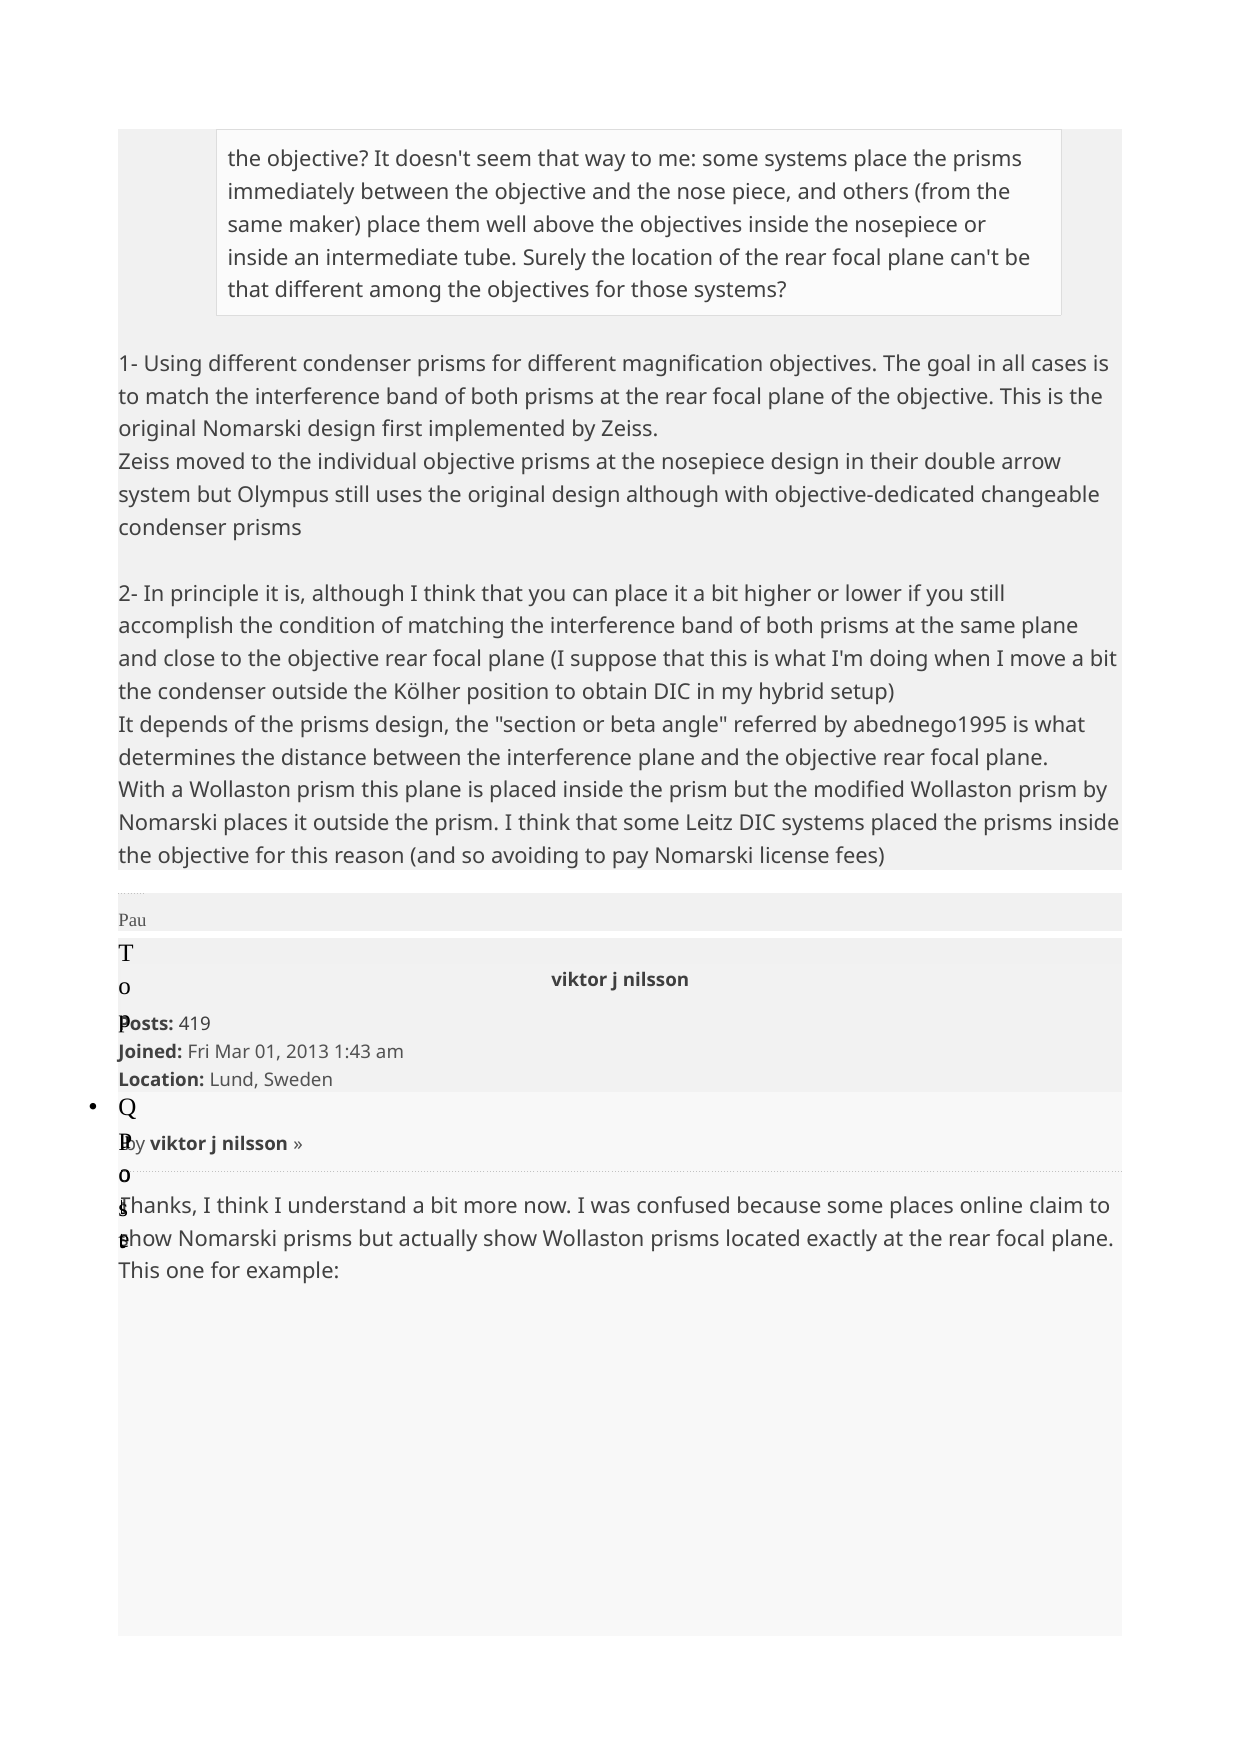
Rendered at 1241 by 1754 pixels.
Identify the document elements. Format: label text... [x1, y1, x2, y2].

text Pau [118, 893, 1122, 931]
text Thanks, I think I understand a bit more now. I was confused because some places online claim to show Nomarski prisms but actually show Wollaston prisms located exactly at the rear focal plane. This one for example: [118, 1187, 1122, 1318]
list Posts: 419 [118, 1008, 1122, 1036]
subtitle viktor j nilsson [121, 964, 1122, 992]
text 1- Using different condenser prisms for different magnification objectives. The goal in all cases is to match the interference band of both prisms at the rear focal plane of the objective. This is the original Nomarski design first implemented by Zeiss. Zeiss moved to the individual objective prisms at the nosepiece design in their double arrow system but Olympus still uses the original design although with objective-dedicated changeable condenser prisms 2- In principle it is, although I think that you can place it a bit higher or lower if you still accomplish the condition of matching the interference band of both prisms at the same plane and close to the objective rear focal plane (I suppose that this is what I'm doing when I move a bit the condenser outside the Kölher position to obtain DIC in my hybrid setup) It depends of the prisms design, the "section or beta angle" referred by abednego1995 is what determines the distance between the interference plane and the objective rear focal plane. With a Wollaston prism this plane is placed inside the prism but the modified Wollaston prism by Nomarski places it outside the prism. I think that some Leitz DIC systems placed the prisms inside the objective for this reason (and so avoiding to pay Nomarski license fees) [118, 345, 1122, 870]
list Joined: Fri Mar 01, 2013 1:43 am [118, 1036, 1122, 1064]
text the objective? It doesn't seem that way to me: some systems place the prisms immediately between the objective and the nose piece, and others (from the same maker) place them well above the objectives inside the nosepiece or inside an intermediate tube. Surely the location of the rear focal plane can't be that different among the objectives for those systems? [217, 130, 1061, 315]
list Location: Lund, Sweden [118, 1064, 1122, 1092]
text by viktor j nilsson » [121, 1127, 1122, 1171]
